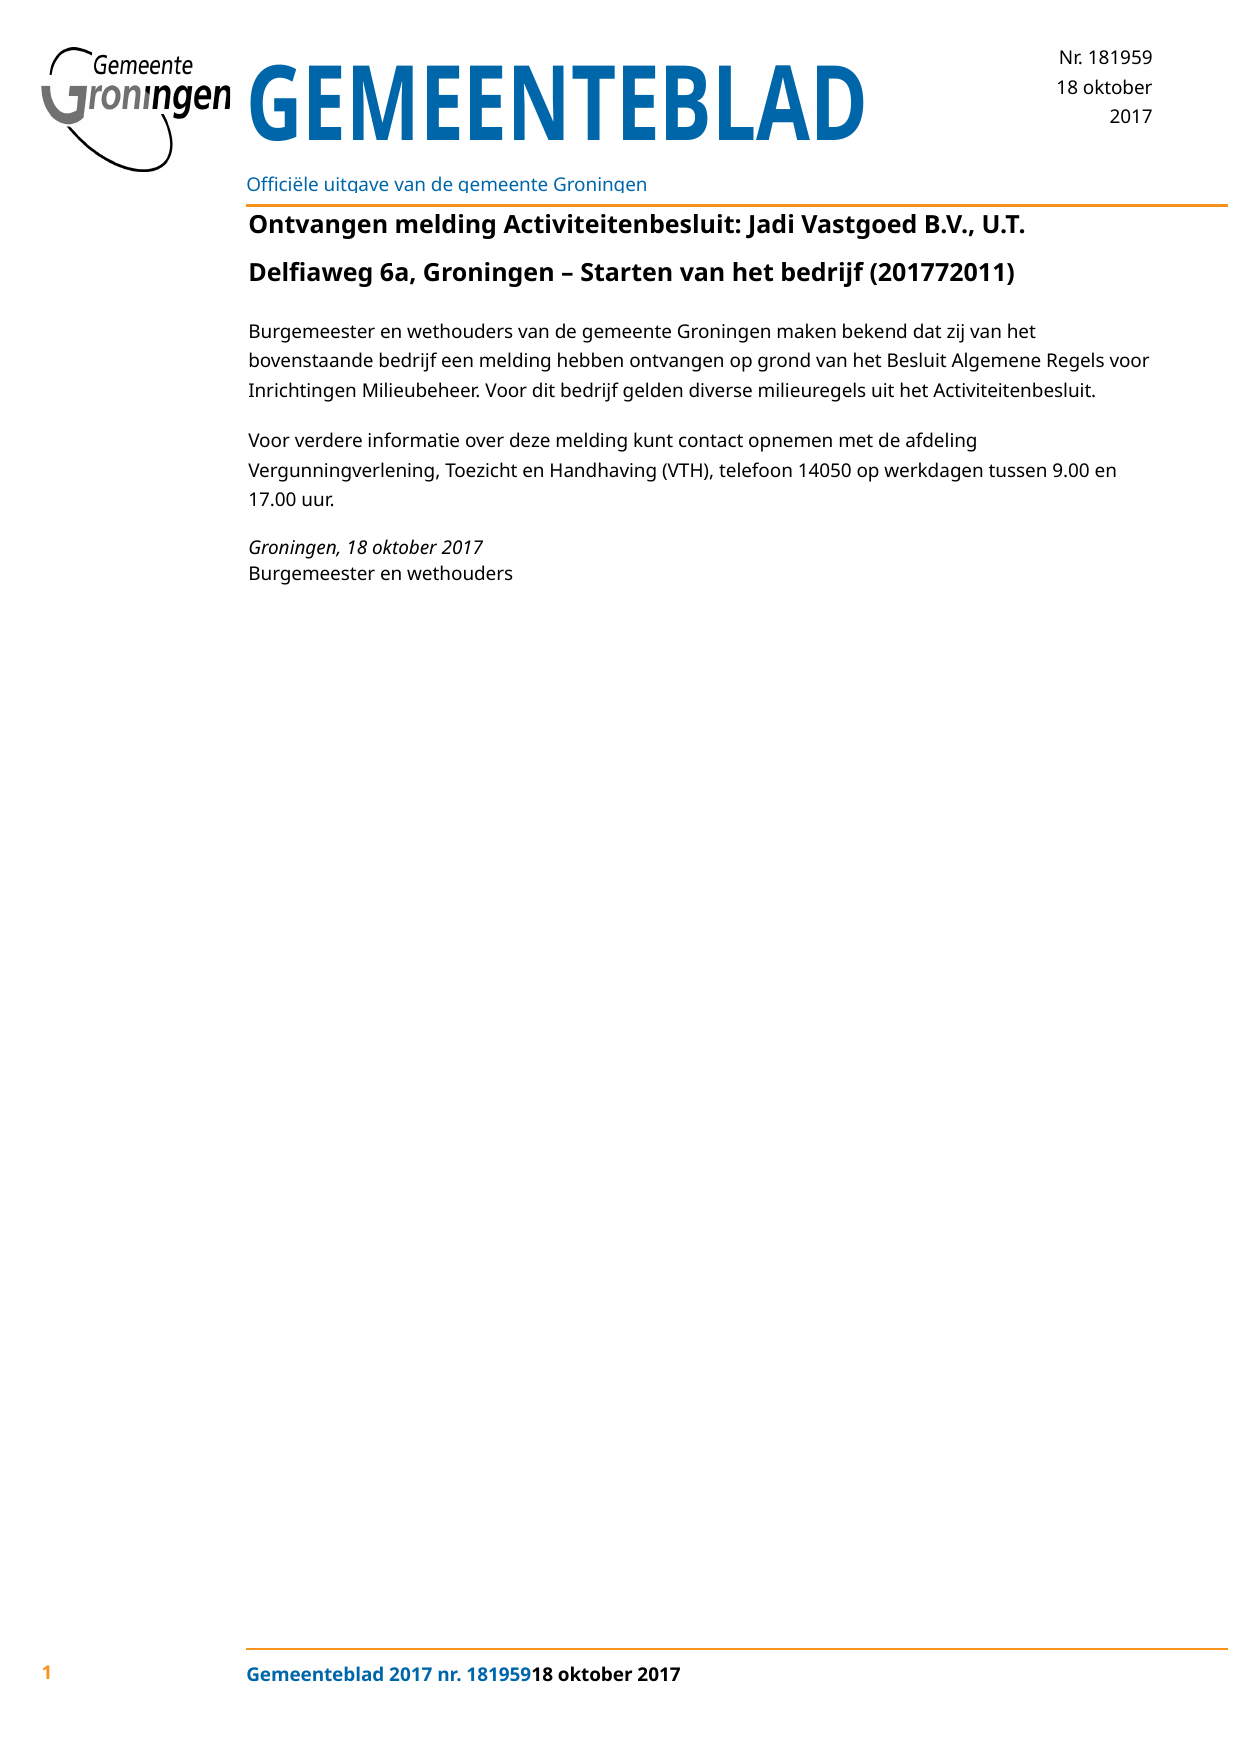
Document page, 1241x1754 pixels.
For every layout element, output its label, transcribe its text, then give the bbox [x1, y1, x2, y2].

picture [41, 47, 231, 172]
text Voor verdere informatie over deze melding kunt contact opnemen met de afdeling Vergunningverlening, Toezicht en Handhaving (VTH), telefoon 14050 op werkdagen tussen 9.00 en 17.00 uur. [248, 427, 1152, 512]
text Groningen, 18 oktober 2017 [248, 534, 1152, 560]
text Burgemeester en wethouders [248, 560, 1152, 586]
text Ontvangen melding Activiteitenbesluit: Jadi Vastgoed B.V., U.T. Delfiaweg 6a, Groningen – Starten van het bedrijf (201772011) [248, 207, 1152, 288]
text Burgemeester en wethouders van de gemeente Groningen maken bekend dat zij van het bovenstaande bedrijf een melding hebben ontvangen op grond van het Besluit Algemene Regels voor Inrichtingen Milieubeheer. Voor dit bedrijf gelden diverse milieuregels uit het Activiteitenbesluit. [248, 318, 1152, 403]
